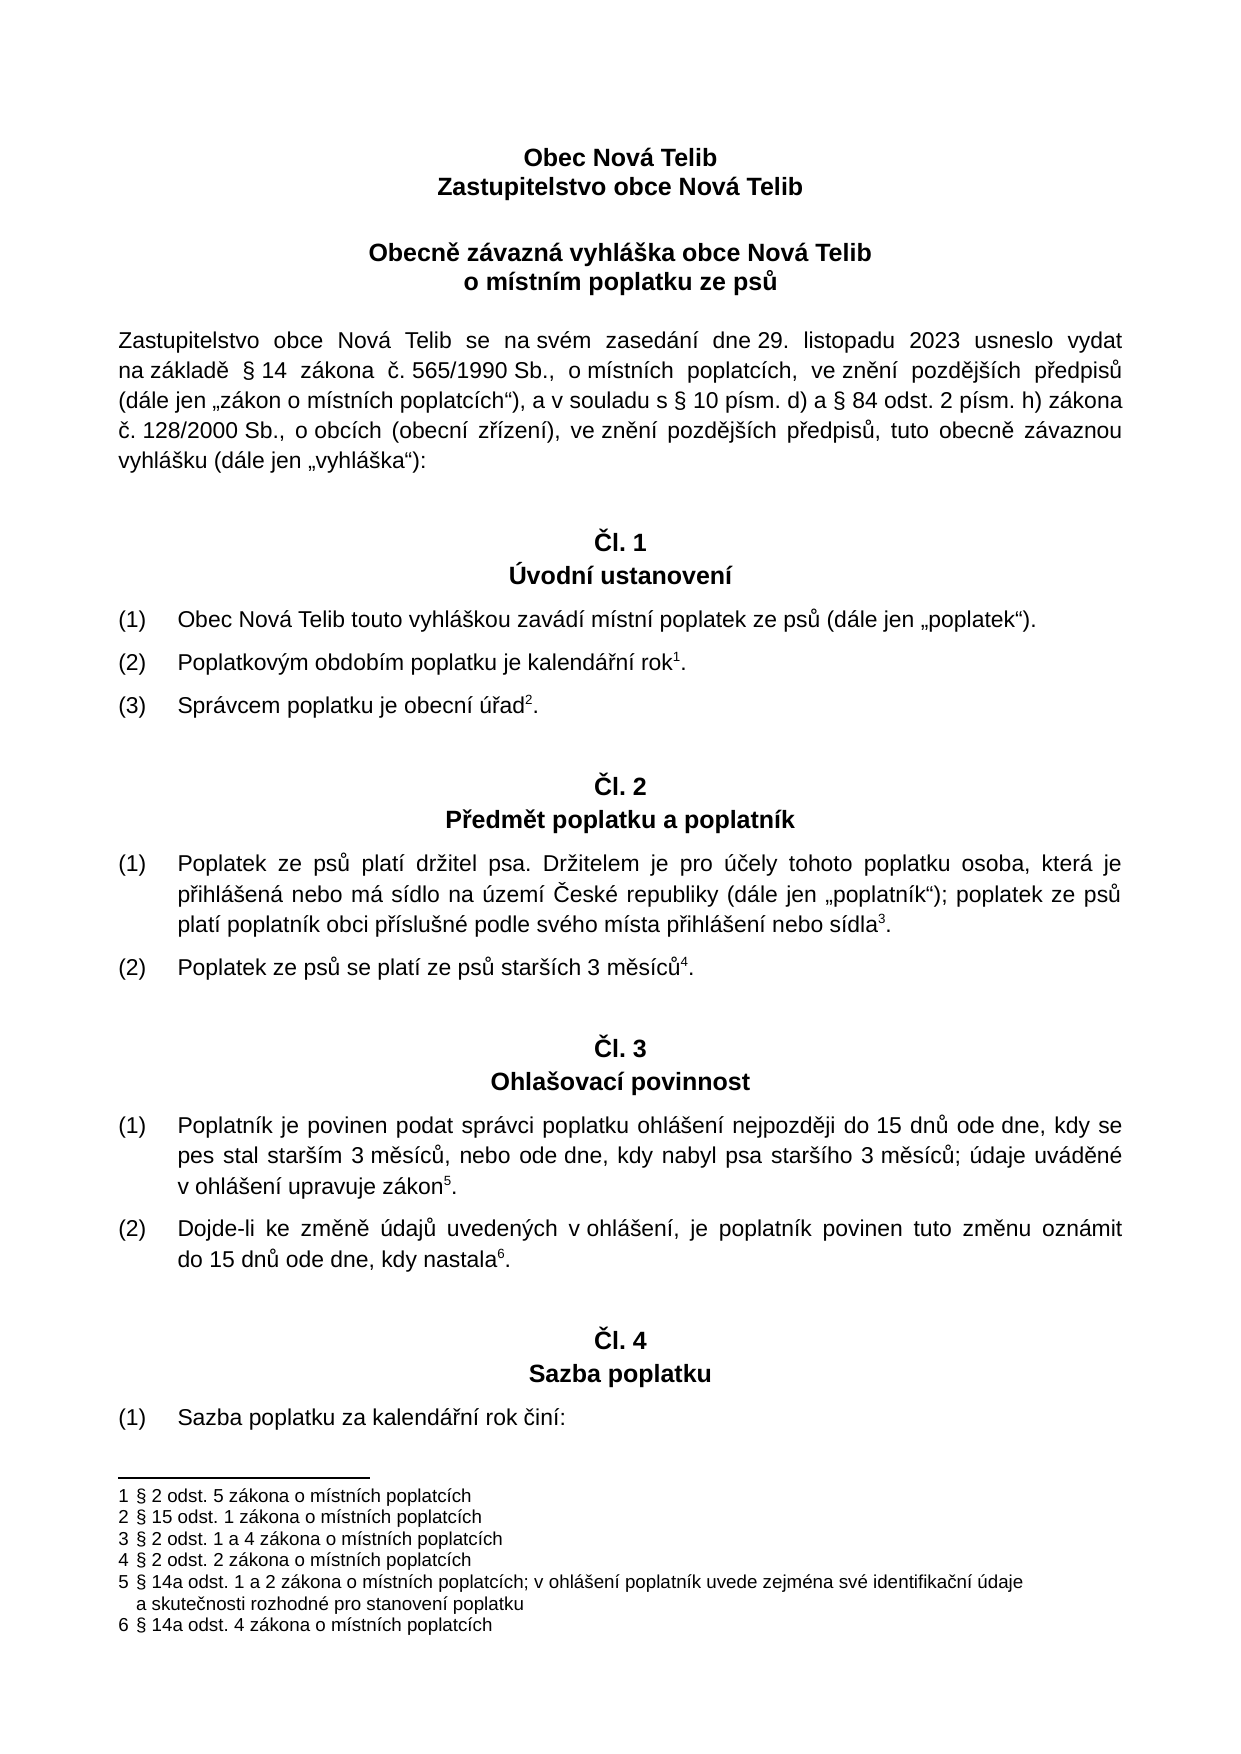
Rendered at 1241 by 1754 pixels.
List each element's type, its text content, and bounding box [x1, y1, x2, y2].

list Poplatník je povinen podat správci poplatku ohlášení nejpozději do 15 dnů ode dne, kdy se pes stal starším 3 měsíců, nebo ode dne, kdy nabyl psa staršího 3 měsíců; údaje uváděné v ohlášení upravuje zákon. [118, 1112, 1122, 1199]
subtitle Obecně závazná vyhláška obce Nová Telib o místním poplatku ze psů [118, 238, 1122, 295]
title Obec Nová Telib Zastupitelstvo obce Nová Telib [118, 143, 1122, 201]
list § 15 odst. 1 zákona o místních poplatcích [118, 1506, 1122, 1528]
list Sazba poplatku za kalendářní rok činí: [118, 1404, 1122, 1431]
list § 2 odst. 2 zákona o místních poplatcích [118, 1549, 1122, 1571]
list § 2 odst. 1 a 4 zákona o místních poplatcích [118, 1528, 1122, 1549]
list Poplatkovým obdobím poplatku je kalendářní rok. [118, 649, 1122, 675]
list Dojde-li ke změně údajů uvedených v ohlášení, je poplatník povinen tuto změnu oznámit do 15 dnů ode dne, kdy nastala. [118, 1215, 1122, 1272]
list Poplatek ze psů se platí ze psů starších 3 měsíců. [118, 953, 1122, 980]
subtitle Čl. 3 Ohlašovací povinnost [118, 1034, 1122, 1096]
text Zastupitelstvo obce Nová Telib se na svém zasedání dne 29. listopadu 2023 usneslo vydat na základě § 14 zákona č. 565/1990 Sb., o místních poplatcích, ve znění pozdějších předpisů (dále jen „zákon o místních poplatcích“), a v souladu s § 10 písm. d) a § 84 odst. 2 písm. h) zákona č. 128/2000 Sb., o obcích (obecní zřízení), ve znění pozdějších předpisů, tuto obecně závaznou vyhlášku (dále jen „vyhláška“): [118, 327, 1122, 474]
subtitle Čl. 1 Úvodní ustanovení [118, 528, 1122, 589]
subtitle Čl. 4 Sazba poplatku [118, 1326, 1122, 1388]
list Správcem poplatku je obecní úřad. [118, 692, 1122, 718]
list Poplatek ze psů platí držitel psa. Držitelem je pro účely tohoto poplatku osoba, která je přihlášená nebo má sídlo na území České republiky (dále jen „poplatník“); poplatek ze psů platí poplatník obci příslušné podle svého místa přihlášení nebo sídla. [118, 850, 1122, 937]
list § 2 odst. 5 zákona o místních poplatcích [118, 1484, 1122, 1506]
list Obec Nová Telib touto vyhláškou zavádí místní poplatek ze psů (dále jen „poplatek“). [118, 606, 1122, 633]
list § 14a odst. 1 a 2 zákona o místních poplatcích; v ohlášení poplatník uvede zejména své identifikační údaje a skutečnosti rozhodné pro stanovení poplatku [118, 1571, 1122, 1614]
subtitle Čl. 2 Předmět poplatku a poplatník [118, 772, 1122, 834]
list § 14a odst. 4 zákona o místních poplatcích [118, 1614, 1122, 1635]
